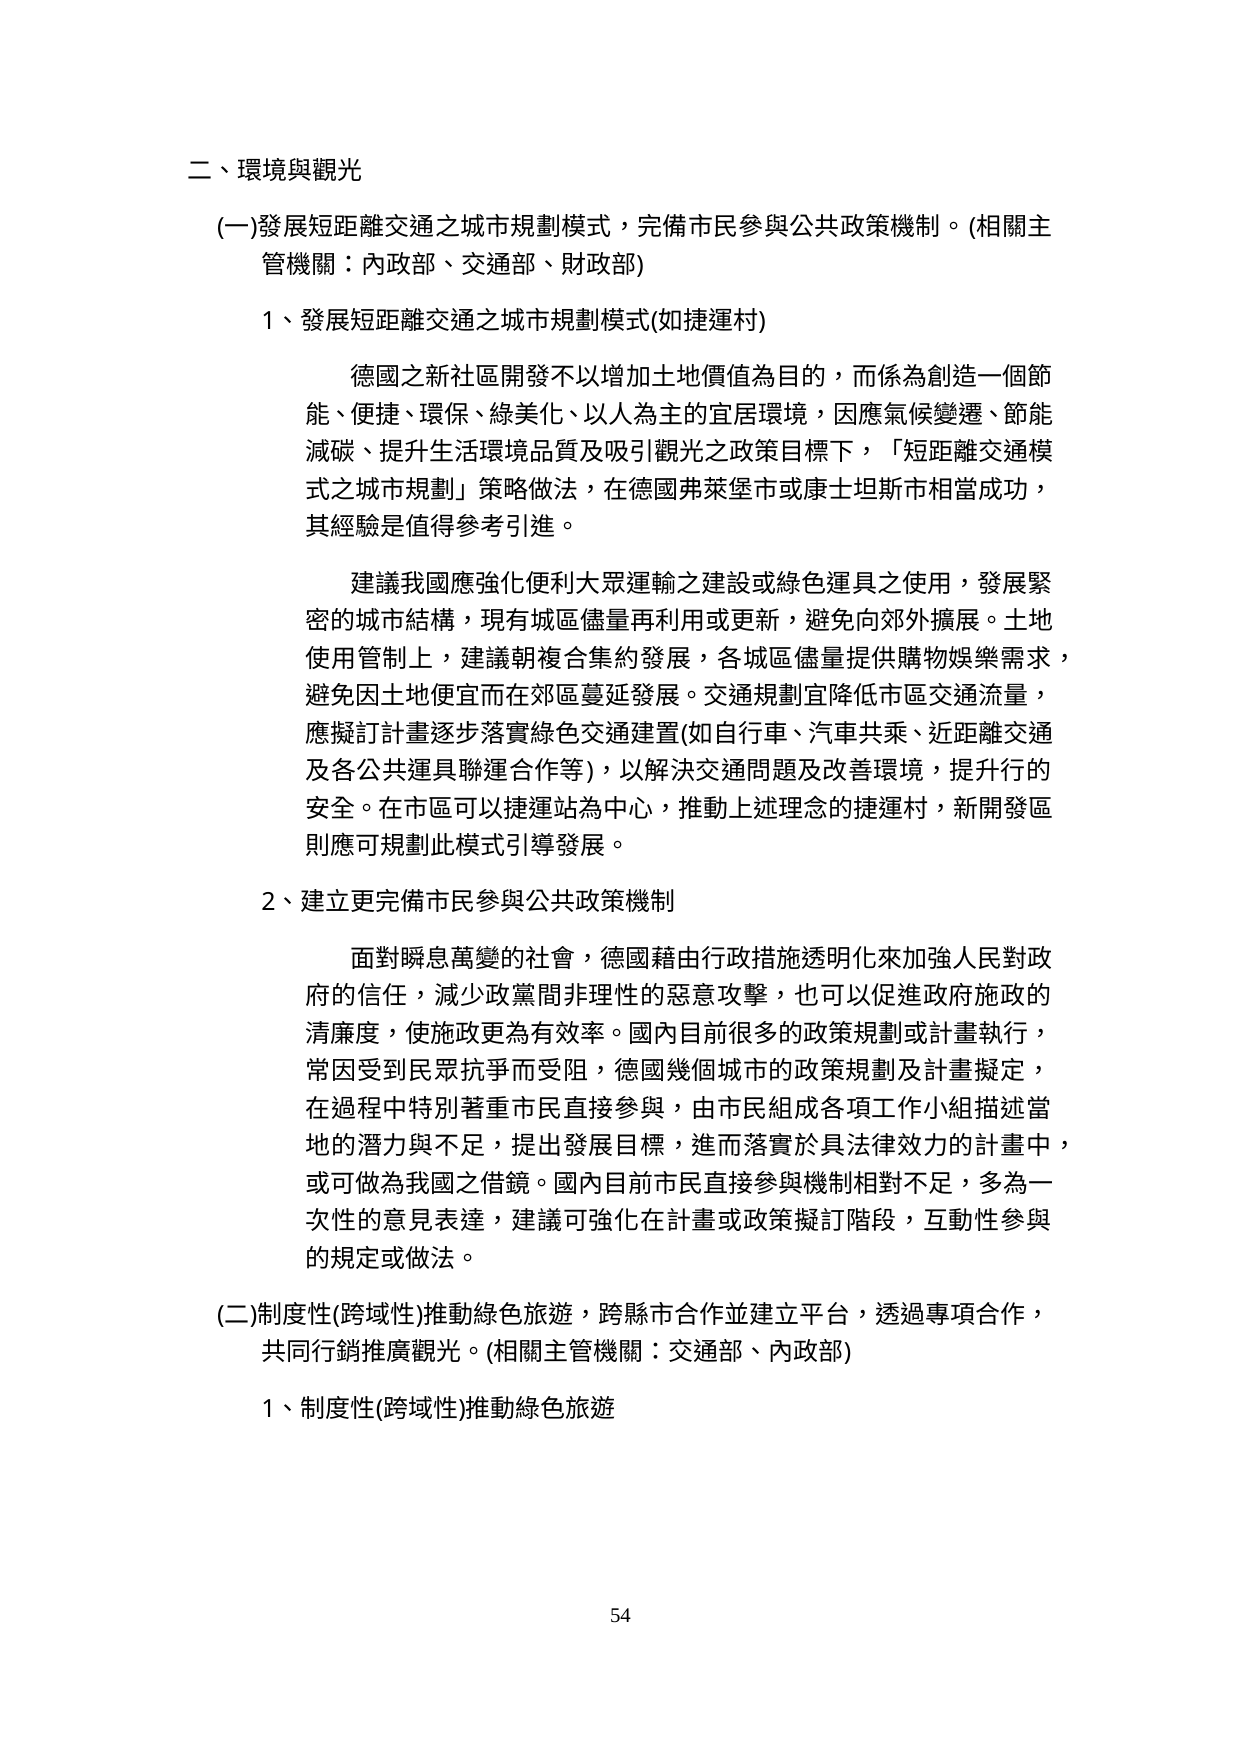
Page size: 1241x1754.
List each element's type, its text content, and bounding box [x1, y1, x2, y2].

subtitle 二、環境與觀光 [187, 150, 1053, 187]
subtitle 1、發展短距離交通之城市規劃模式(如捷運村) [261, 300, 1053, 337]
subtitle 2、建立更完備市民參與公共政策機制 [261, 881, 1053, 919]
subtitle 德國之新社區開發不以增加土地價值為目的，而係為創造一個節能、便捷、環保、綠美化、以人為主的宜居環境，因應氣候變遷、節能減碳、提升生活環境品質及吸引觀光之政策目標下，「短距離交通模式之城市規劃」策略做法，在德國弗萊堡市或康士坦斯市相當成功，其經驗是值得參考引進。 [306, 356, 1053, 544]
subtitle 建議我國應強化便利大眾運輸之建設或綠色運具之使用，發展緊密的城市結構，現有城區儘量再利用或更新，避免向郊外擴展。土地使用管制上，建議朝複合集約發展，各城區儘量提供購物娛樂需求，避免因土地便宜而在郊區蔓延發展。交通規劃宜降低市區交通流量，應擬訂計畫逐步落實綠色交通建置(如自行車、汽車共乘、近距離交通及各公共運具聯運合作等)，以解決交通問題及改善環境，提升行的安全。在市區可以捷運站為中心，推動上述理念的捷運村，新開發區則應可規劃此模式引導發展。 [306, 562, 1053, 862]
subtitle (二)制度性(跨域性)推動綠色旅遊，跨縣市合作並建立平台，透過專項合作，共同行銷推廣觀光。(相關主管機關：交通部、內政部) [217, 1294, 1053, 1369]
subtitle 1、制度性(跨域性)推動綠色旅遊 [261, 1387, 1053, 1425]
subtitle (一)發展短距離交通之城市規劃模式，完備市民參與公共政策機制。(相關主管機關：內政部、交通部、財政部) [217, 206, 1053, 281]
subtitle 面對瞬息萬變的社會，德國藉由行政措施透明化來加強人民對政府的信任，減少政黨間非理性的惡意攻擊，也可以促進政府施政的清廉度，使施政更為有效率。國內目前很多的政策規劃或計畫執行，常因受到民眾抗爭而受阻，德國幾個城市的政策規劃及計畫擬定，在過程中特別著重市民直接參與，由市民組成各項工作小組描述當地的潛力與不足，提出發展目標，進而落實於具法律效力的計畫中，或可做為我國之借鏡。國內目前市民直接參與機制相對不足，多為一次性的意見表達，建議可強化在計畫或政策擬訂階段，互動性參與的規定或做法。 [306, 937, 1053, 1275]
